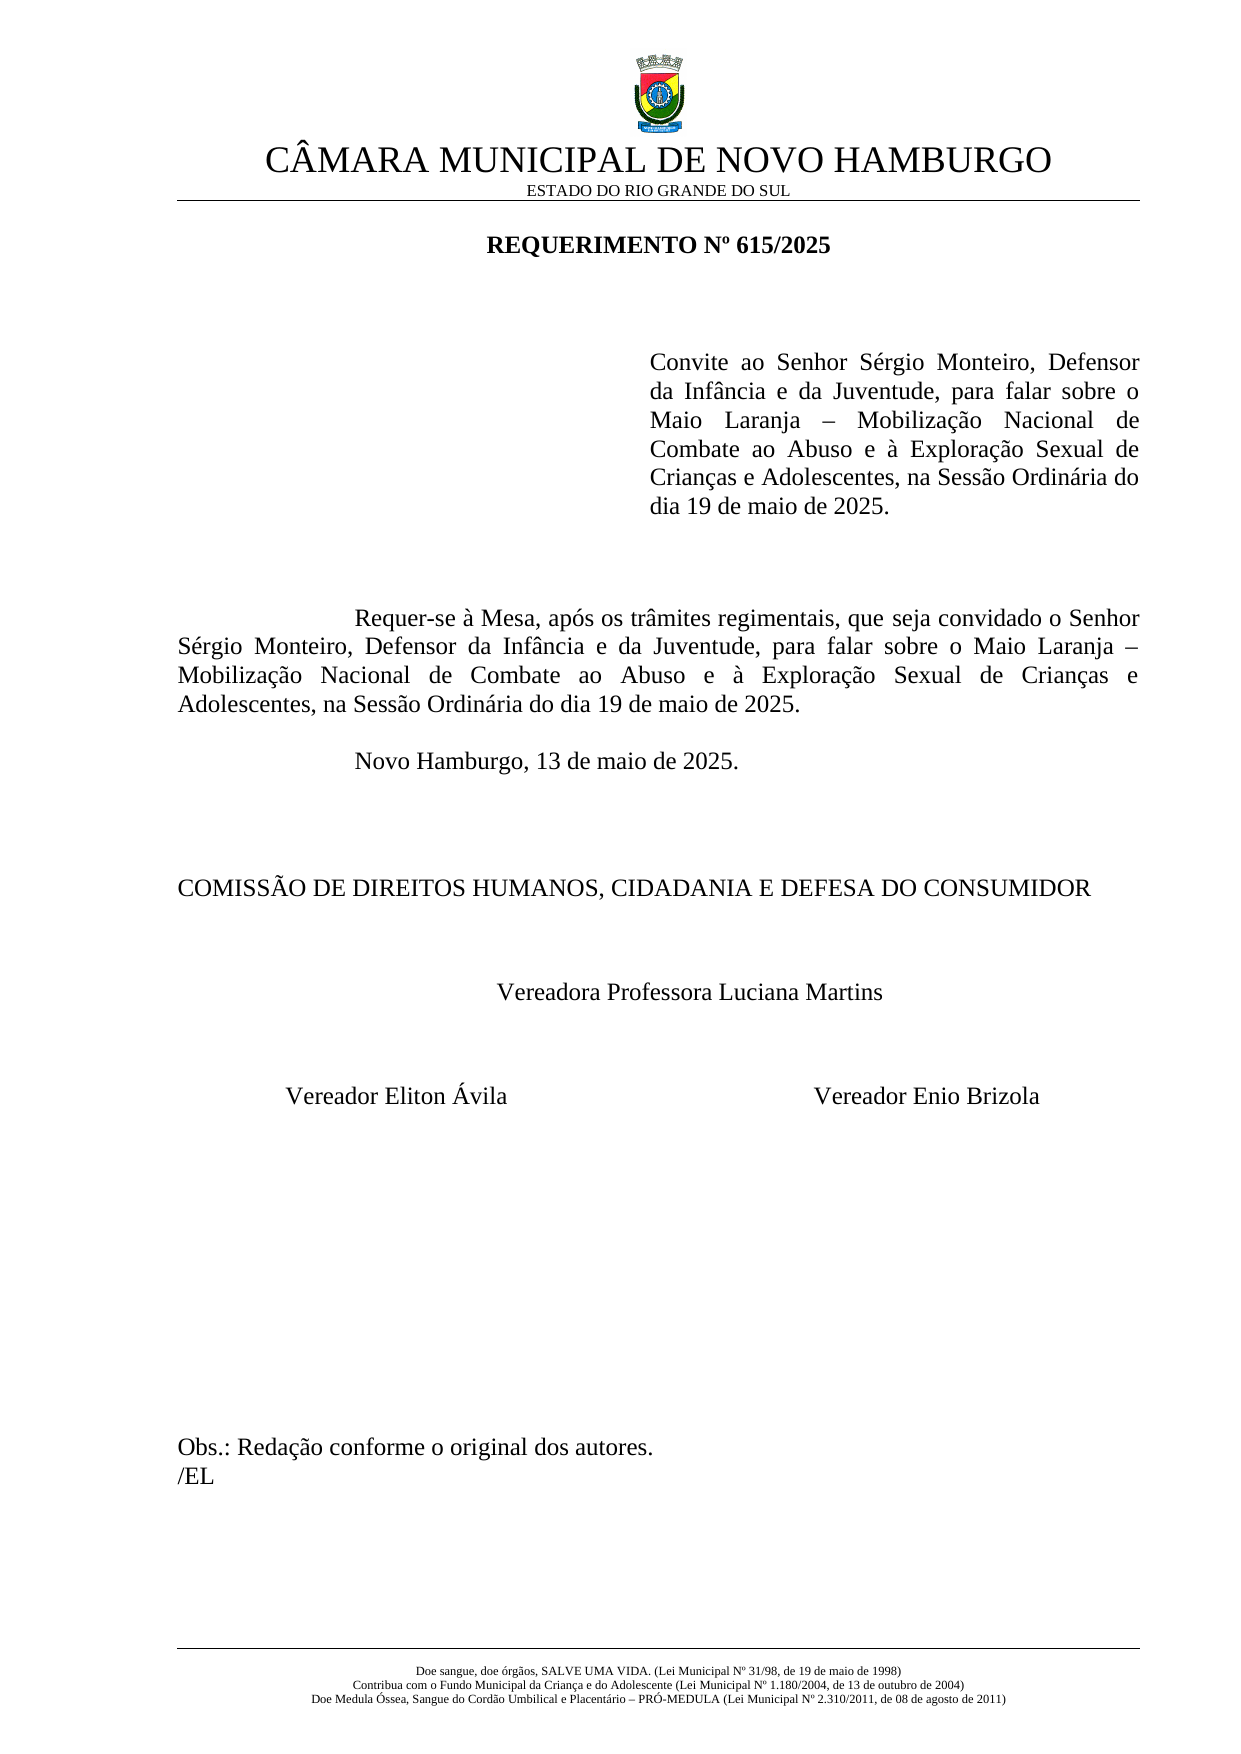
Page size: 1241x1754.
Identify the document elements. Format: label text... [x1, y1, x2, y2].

text Obs.: Redação conforme o original dos autores. [177, 1432, 1140, 1461]
title REQUERIMENTO Nº 615/2025 [177, 230, 1140, 259]
text /EL [177, 1461, 1140, 1490]
text COMISSÃO DE DIREITOS HUMANOS, CIDADANIA E DEFESA DO CONSUMIDOR [177, 873, 1140, 902]
text Novo Hamburgo, 13 de maio de 2025. [177, 746, 1140, 775]
text Vereadora Professora Luciana Martins [177, 977, 1140, 1006]
text Convite ao Senhor Sérgio Monteiro, Defensor da Infância e da Juventude, para falar sobre o Maio Laranja – Mobilização Nacional de Combate ao Abuso e à Exploração Sexual de Crianças e Adolescentes, na Sessão Ordinária do dia 19 de maio de 2025. [649, 347, 1140, 520]
text Vereador Eliton Ávila Vereador Enio Brizola [177, 1081, 1140, 1110]
picture [630, 48, 687, 137]
text Requer-se à Mesa, após os trâmites regimentais, que seja convidado o Senhor Sérgio Monteiro, Defensor da Infância e da Juventude, para falar sobre o Maio Laranja – Mobilização Nacional de Combate ao Abuso e à Exploração Sexual de Crianças e Adolescentes, na Sessão Ordinária do dia 19 de maio de 2025. [177, 603, 1140, 718]
